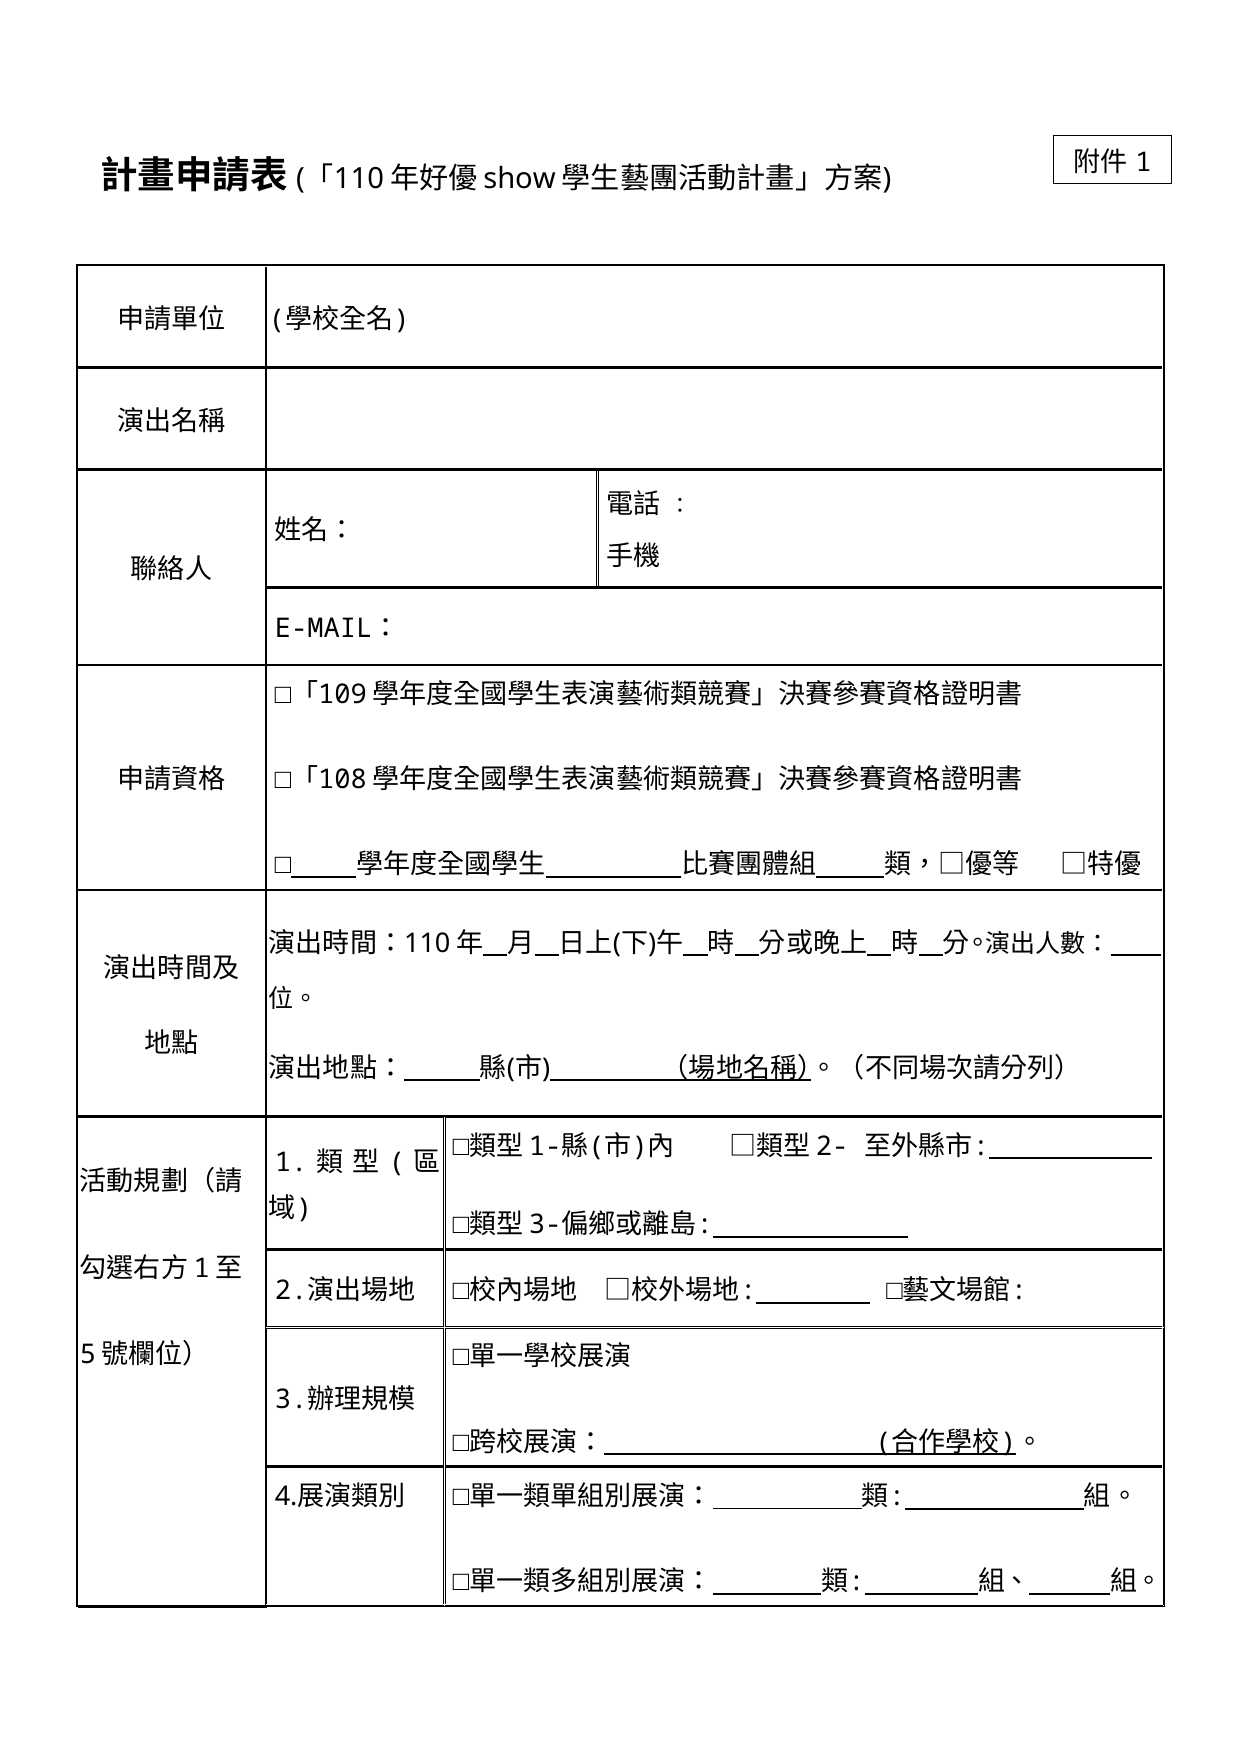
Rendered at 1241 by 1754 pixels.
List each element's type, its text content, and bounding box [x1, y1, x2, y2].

table_cell [267, 366, 1163, 468]
table_cell 2.演出場地 [267, 1251, 443, 1326]
table_cell 1.類型(區域) [267, 1118, 443, 1248]
table_cell 演出時間及 地點 [78, 891, 265, 1115]
table_cell 活動規劃（請勾選右方1至5號欄位） [78, 1118, 265, 1605]
table_cell 聯絡人 [78, 471, 265, 663]
text 計畫申請表 (「110年好優show學生藝團活動計畫」方案) [100, 135, 1139, 210]
table_cell 演出名稱 [78, 369, 265, 468]
table_cell □類型1-縣(市)內 □類型2- 至外縣市: □類型3-偏鄉或離島: [446, 1115, 1163, 1248]
table_cell 姓名： [267, 471, 596, 586]
table_header 申請單位 [78, 266, 265, 366]
table_cell 申請資格 [78, 666, 265, 888]
table_cell 電話 手機 [599, 468, 1163, 586]
table_cell □單一學校展演 □跨校展演： (合作學校)。 [446, 1326, 1163, 1465]
table_cell 4.展演類別 [266, 1468, 444, 1605]
table_cell E-MAIL： [267, 586, 1163, 663]
table_header (學校全名) [267, 266, 1163, 366]
table_cell 演出時間：110年 月 日上(下)午 時 分或晚上 時 分。演出人數： 位。 演出地點： 縣(市) （場地名稱）。（不同場次請分列） [267, 889, 1163, 1115]
table_cell □單一類單組別展演： 類: 組。 □單一類多組別展演： 類: 組、 組。 [444, 1465, 1163, 1605]
table_cell □「109學年度全國學生表演藝術類競賽」決賽參賽資格證明書 □「108學年度全國學生表演藝術類競賽」決賽參賽資格證明書 □ 學年度全國學生 比賽團體組 類，□優等 □特優 [267, 664, 1163, 888]
table_cell □校內場地 □校外場地: □藝文場館: [446, 1248, 1163, 1326]
table_cell 3.辦理規模 [267, 1329, 443, 1465]
